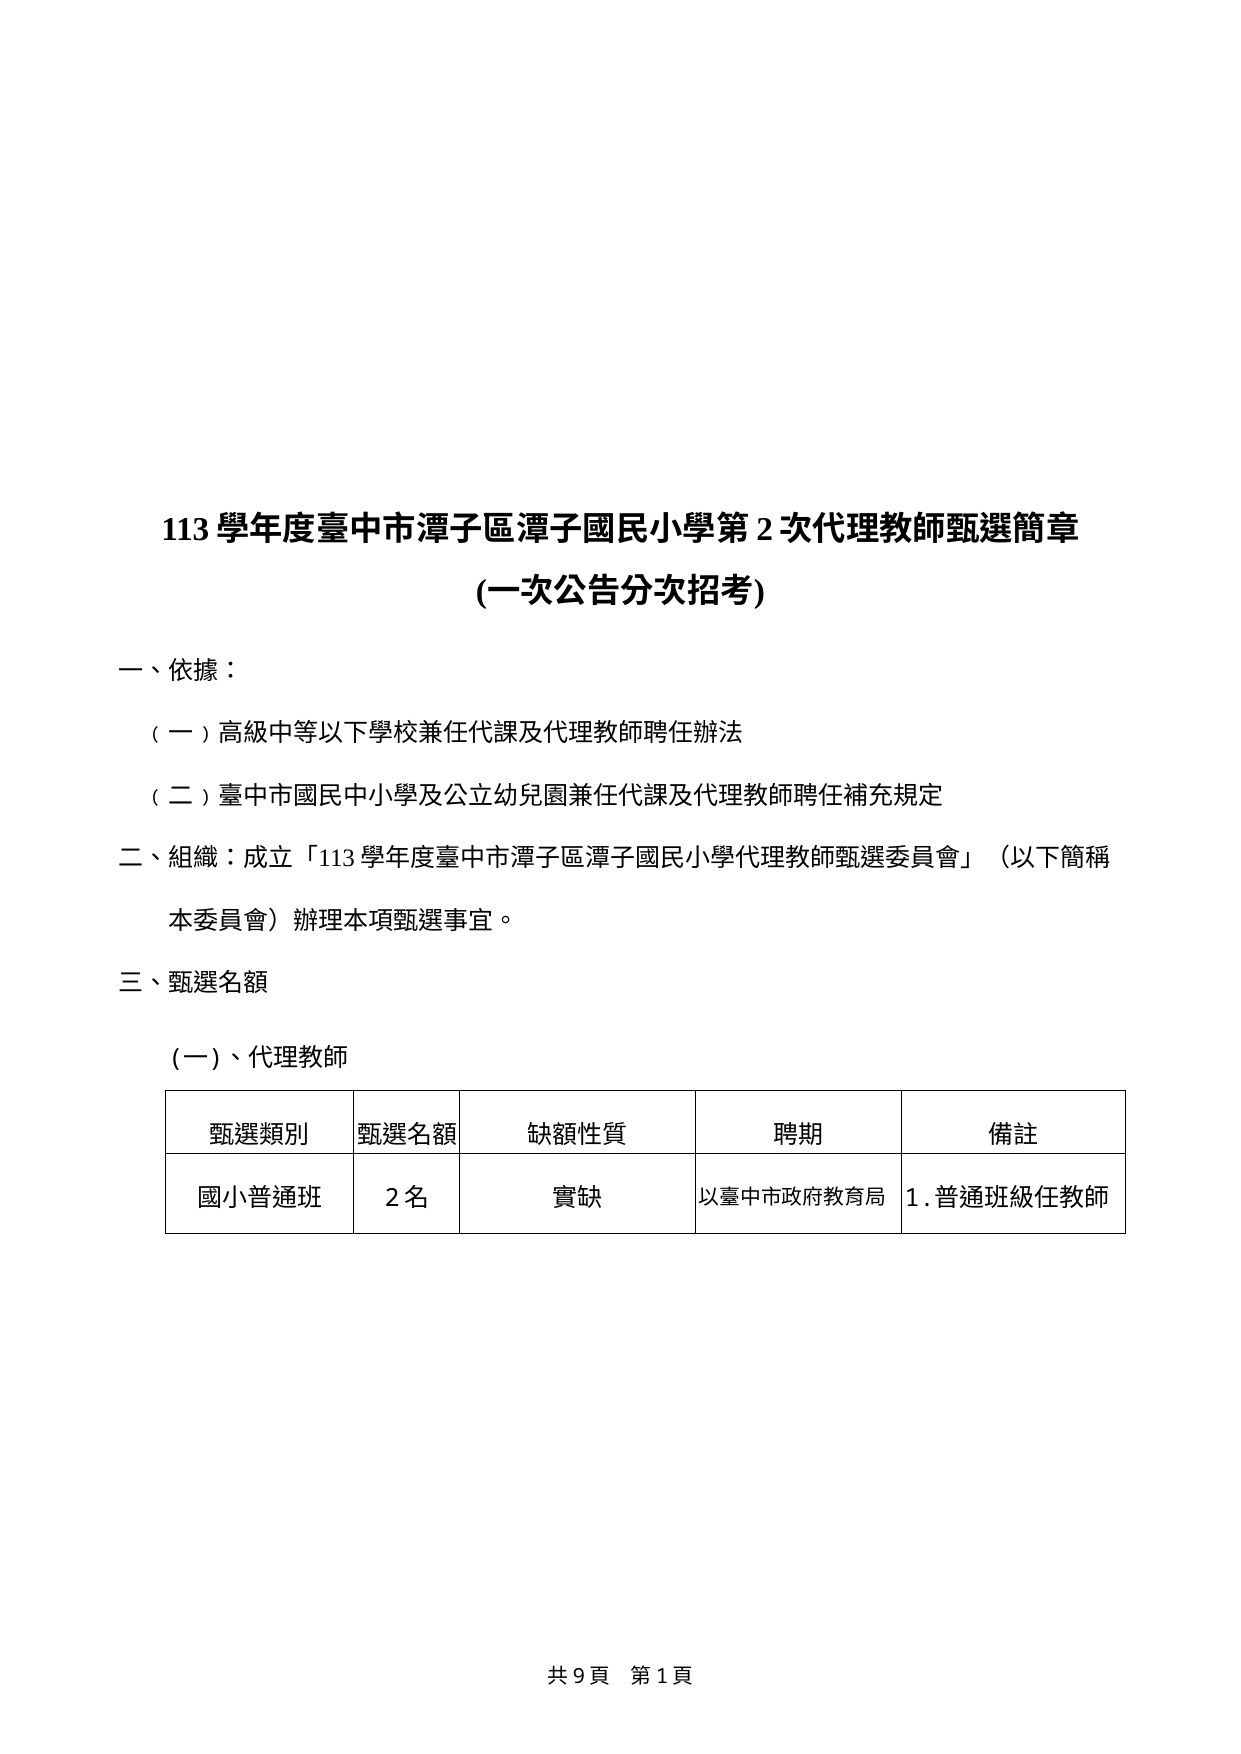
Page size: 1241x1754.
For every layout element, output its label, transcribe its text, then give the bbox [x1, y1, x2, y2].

text ﹙二﹚臺中市國民中小學及公立幼兒園兼任代課及代理教師聘任補充規定 [143, 752, 1122, 814]
table_cell 以臺中市政府教育局 [696, 1154, 901, 1233]
table_cell 2名 [354, 1154, 459, 1233]
table_header 聘期 [696, 1091, 901, 1153]
text ﹙一﹚高級中等以下學校兼任代課及代理教師聘任辦法 [143, 689, 1122, 752]
table_cell 國小普通班 [166, 1154, 353, 1233]
text (一)、代理教師 [168, 1014, 1122, 1077]
table_header 甄選名額 [354, 1091, 459, 1153]
table_header 備註 [902, 1091, 1125, 1153]
text 113學年度臺中市潭子區潭子國民小學第2次代理教師甄選簡章 [118, 484, 1122, 547]
text 三、甄選名額 [118, 939, 1122, 1002]
text 一、依據： [118, 627, 1122, 689]
table_cell 1.普通班級任教師 [902, 1154, 1125, 1233]
table_cell 實缺 [460, 1154, 695, 1233]
table_header 缺額性質 [460, 1091, 695, 1153]
text 二、組織：成立「113學年度臺中市潭子區潭子國民小學代理教師甄選委員會」（以下簡稱本委員會）辦理本項甄選事宜。 [118, 814, 1122, 939]
text (一次公告分次招考) [118, 547, 1122, 609]
table_header 甄選類別 [166, 1091, 353, 1153]
